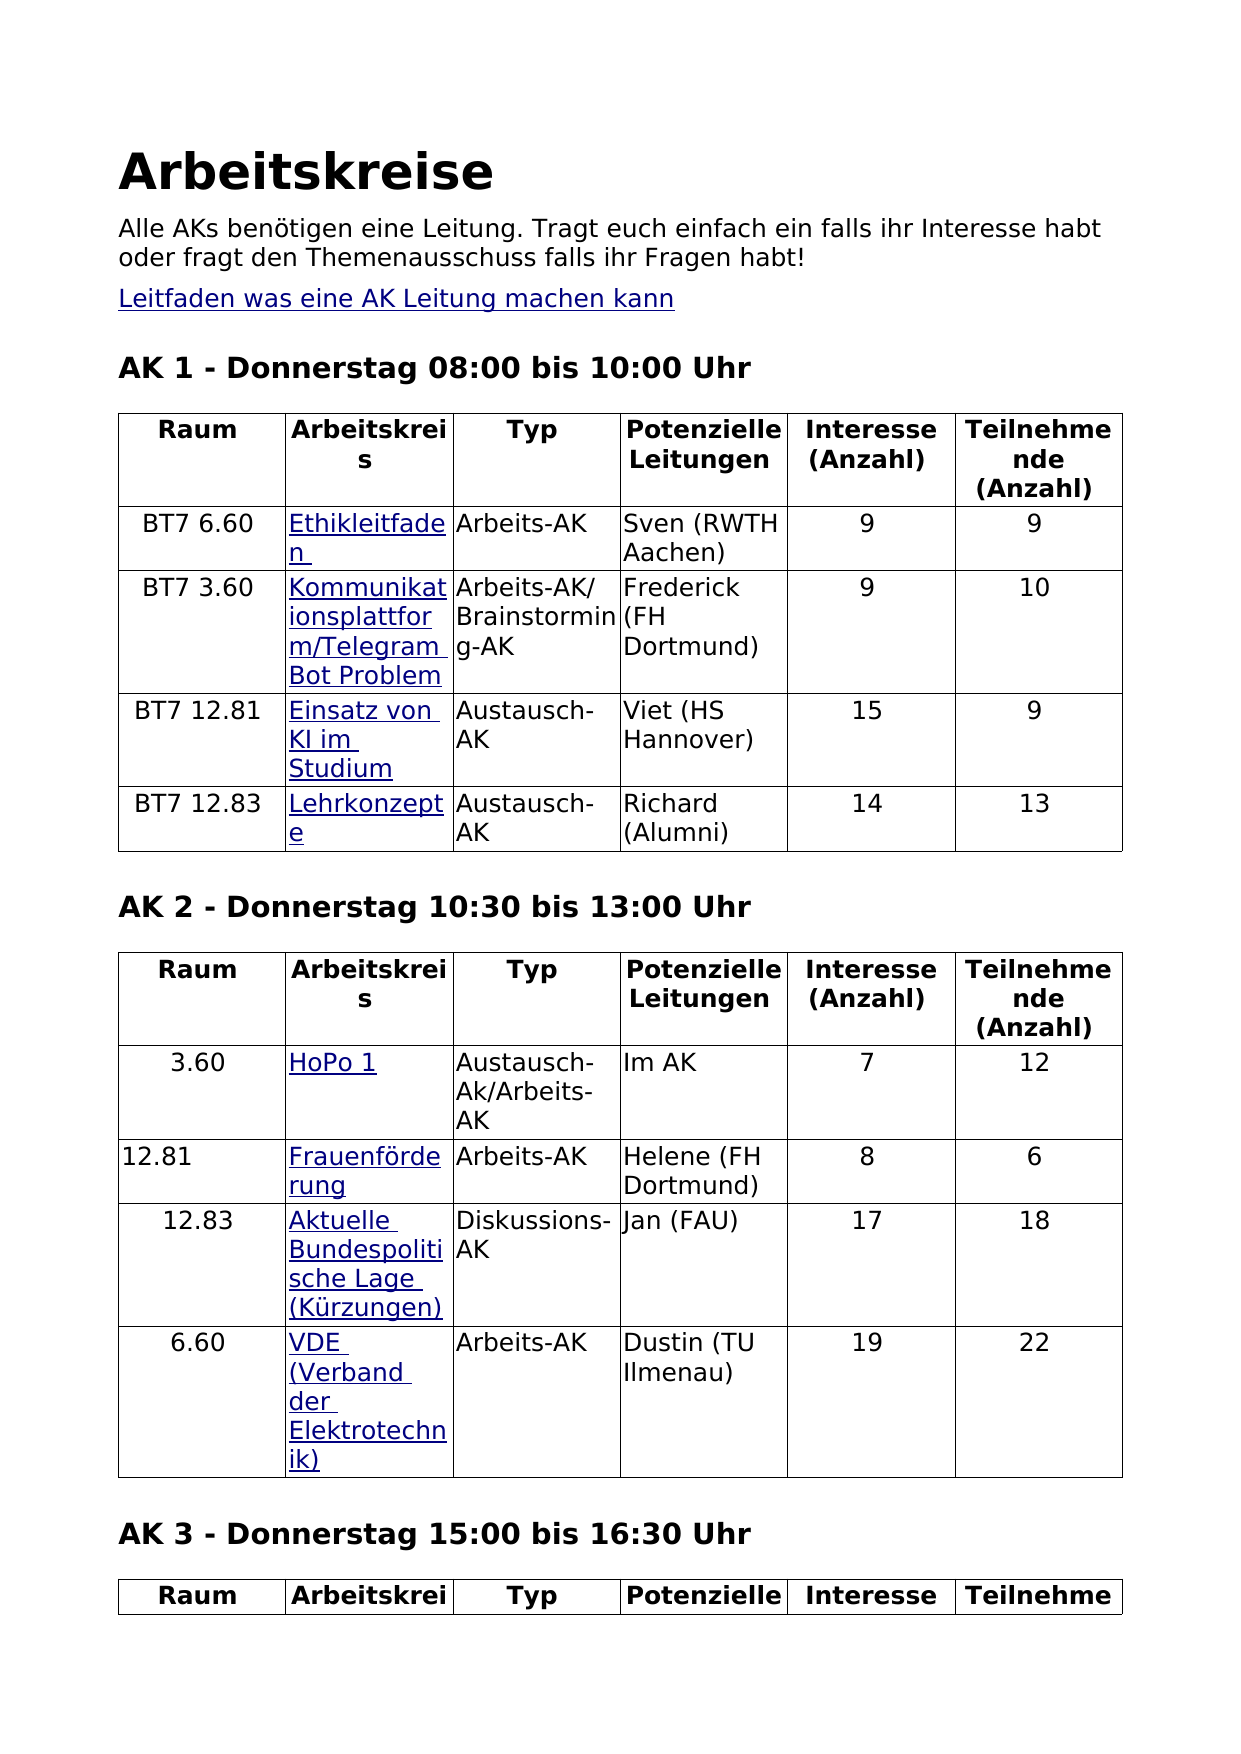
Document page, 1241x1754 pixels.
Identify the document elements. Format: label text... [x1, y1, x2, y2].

table_cell 14 [788, 787, 955, 851]
table_cell Sven (RWTH Aachen) [621, 507, 787, 570]
table_cell BT7 12.83 [119, 787, 285, 851]
table_cell Helene (FH Dortmund) [621, 1140, 787, 1203]
table_cell 9 [956, 507, 1122, 570]
table_cell Austausch-AK [454, 787, 620, 851]
table_header Arbeitskreis [286, 953, 453, 1045]
table_header Teilnehmende (Anzahl) [956, 953, 1122, 1045]
table_cell Arbeits-AK [454, 1140, 620, 1203]
table_cell VDE (Verband der Elektrotechnik) [286, 1327, 453, 1477]
text Leitfaden was eine AK Leitung machen kann [118, 285, 1122, 314]
table_cell 17 [788, 1204, 955, 1326]
table_cell Einsatz von KI im Studium [286, 694, 453, 786]
table_cell 6 [956, 1140, 1122, 1203]
table_cell 9 [788, 571, 955, 693]
table_cell 12.81 [119, 1140, 285, 1203]
table_header Teilnehmende (Anzahl) [956, 414, 1122, 506]
table_header Typ [454, 414, 620, 506]
table_cell 18 [956, 1204, 1122, 1326]
subtitle AK 2 - Donnerstag 10:30 bis 13:00 Uhr [118, 891, 1122, 924]
table_cell 10 [956, 571, 1122, 693]
table_cell Frederick (FH Dortmund) [621, 571, 787, 693]
table_cell 22 [956, 1327, 1122, 1477]
table_header Typ [454, 953, 620, 1045]
table_cell Arbeits-AK [454, 1327, 620, 1477]
subtitle AK 3 - Donnerstag 15:00 bis 16:30 Uhr [118, 1517, 1122, 1551]
table_cell Jan (FAU) [621, 1204, 787, 1326]
table_cell Lehrkonzepte [286, 787, 453, 851]
text Alle AKs benötigen eine Leitung. Tragt euch einfach ein falls ihr Interesse habt oder fragt den Themenausschuss falls ihr Fragen habt! [118, 214, 1122, 272]
table_cell Austausch-AK [454, 694, 620, 786]
table_header Interesse [788, 1580, 955, 1613]
table_cell 15 [788, 694, 955, 786]
table_cell 8 [788, 1140, 955, 1203]
table_cell Arbeits-AK/Brainstorming-AK [454, 571, 620, 693]
table_cell 12 [956, 1046, 1122, 1139]
table_header Potenzielle [621, 1580, 787, 1613]
table_cell Kommunikationsplattform/Telegram Bot Problem [286, 571, 453, 693]
table_cell Frauenförderung [286, 1140, 453, 1203]
table_cell BT7 3.60 [119, 571, 285, 693]
table_cell Ethikleitfaden [286, 507, 453, 570]
table_cell 6.60 [119, 1327, 285, 1477]
table_cell Diskussions-AK [454, 1204, 620, 1326]
table_header Arbeitskreis [286, 414, 453, 506]
table_cell 19 [788, 1327, 955, 1477]
table_header Potenzielle Leitungen [621, 953, 787, 1045]
table_header Raum [119, 414, 285, 506]
table_header Typ [454, 1580, 620, 1613]
table_cell Austausch-Ak/Arbeits-AK [454, 1046, 620, 1139]
table_cell 12.83 [119, 1204, 285, 1326]
table_header Potenzielle Leitungen [621, 414, 787, 506]
table_header Arbeitskrei [286, 1580, 453, 1613]
table_cell Aktuelle Bundespolitische Lage (Kürzungen) [286, 1204, 453, 1326]
table_header Interesse (Anzahl) [788, 414, 955, 506]
subtitle Arbeitskreise [118, 143, 1122, 201]
subtitle AK 1 - Donnerstag 08:00 bis 10:00 Uhr [118, 351, 1122, 385]
table_cell BT7 6.60 [119, 507, 285, 570]
table_cell Arbeits-AK [454, 507, 620, 570]
table_header Raum [119, 1580, 285, 1613]
table_cell Im AK [621, 1046, 787, 1139]
table_cell 3.60 [119, 1046, 285, 1139]
table_cell Dustin (TU Ilmenau) [621, 1327, 787, 1477]
table_header Interesse (Anzahl) [788, 953, 955, 1045]
table_cell HoPo 1 [286, 1046, 453, 1139]
table_cell 13 [956, 787, 1122, 851]
table_cell 7 [788, 1046, 955, 1139]
table_header Teilnehme [956, 1580, 1122, 1613]
table_cell Viet (HS Hannover) [621, 694, 787, 786]
table_cell BT7 12.81 [119, 694, 285, 786]
table_cell Richard (Alumni) [621, 787, 787, 851]
table_cell 9 [956, 694, 1122, 786]
table_cell 9 [788, 507, 955, 570]
table_header Raum [119, 953, 285, 1045]
